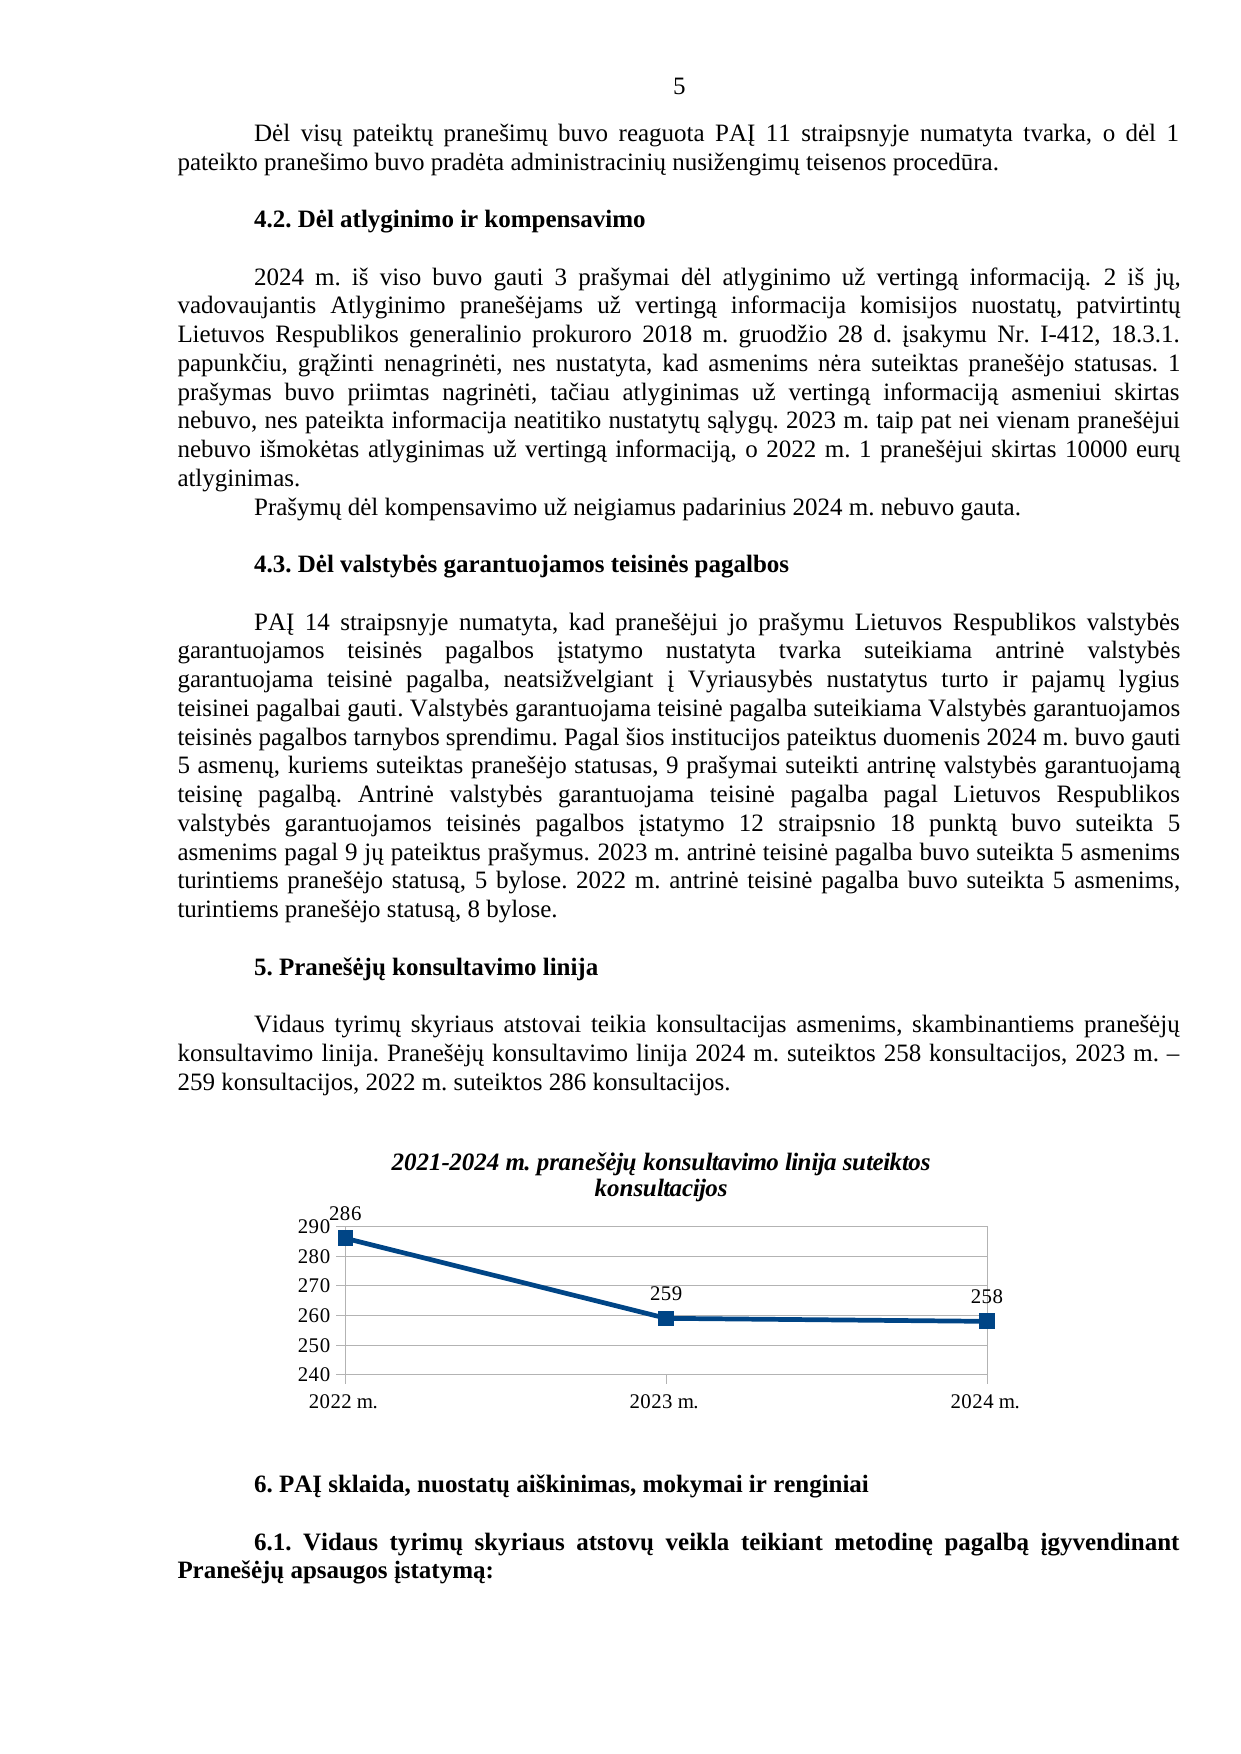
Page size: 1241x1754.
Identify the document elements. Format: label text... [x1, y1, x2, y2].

text PAĮ 14 straipsnyje numatyta, kad pranešėjui jo prašymu Lietuvos Respublikos valstybės garantuojamos teisinės pagalbos įstatymo nustatyta tvarka suteikiama antrinė valstybės garantuojama teisinė pagalba, neatsižvelgiant į Vyriausybės nustatytus turto ir pajamų lygius teisinei pagalbai gauti. Valstybės garantuojama teisinė pagalba suteikiama Valstybės garantuojamos teisinės pagalbos tarnybos sprendimu. Pagal šios institucijos pateiktus duomenis 2024 m. buvo gauti 5 asmenų, kuriems suteiktas pranešėjo statusas, 9 prašymai suteikti antrinę valstybės garantuojamą teisinę pagalbą. Antrinė valstybės garantuojama teisinė pagalba pagal Lietuvos Respublikos valstybės garantuojamos teisinės pagalbos įstatymo 12 straipsnio 18 punktą buvo suteikta 5 asmenims pagal 9 jų pateiktus prašymus. 2023 m. antrinė teisinė pagalba buvo suteikta 5 asmenims turintiems pranešėjo statusą, 5 bylose. 2022 m. antrinė teisinė pagalba buvo suteikta 5 asmenims, turintiems pranešėjo statusą, 8 bylose. [177, 607, 1181, 923]
text 4.3. Dėl valstybės garantuojamos teisinės pagalbos [177, 549, 1181, 578]
text 2024 m. iš viso buvo gauti 3 prašymai dėl atlyginimo už vertingą informaciją. 2 iš jų, vadovaujantis Atlyginimo pranešėjams už vertingą informacija komisijos nuostatų, patvirtintų Lietuvos Respublikos generalinio prokuroro 2018 m. gruodžio 28 d. įsakymu Nr. I-412, 18.3.1. papunkčiu, grąžinti nenagrinėti, nes nustatyta, kad asmenims nėra suteiktas pranešėjo statusas. 1 prašymas buvo priimtas nagrinėti, tačiau atlyginimas už vertingą informaciją asmeniui skirtas nebuvo, nes pateikta informacija neatitiko nustatytų sąlygų. 2023 m. taip pat nei vienam pranešėjui nebuvo išmokėtas atlyginimas už vertingą informaciją, o 2022 m. 1 pranešėjui skirtas 10000 eurų atlyginimas. [177, 262, 1181, 492]
text 5. Pranešėjų konsultavimo linija [177, 952, 1181, 981]
text Dėl visų pateiktų pranešimų buvo reaguota PAĮ 11 straipsnyje numatyta tvarka, o dėl 1 pateikto pranešimo buvo pradėta administracinių nusižengimų teisenos procedūra. [177, 118, 1181, 176]
text 4.2. Dėl atlyginimo ir kompensavimo [177, 204, 1181, 233]
text Vidaus tyrimų skyriaus atstovai teikia konsultacijas asmenims, skambinantiems pranešėjų konsultavimo linija. Pranešėjų konsultavimo linija 2024 m. suteiktos 258 konsultacijos, 2023 m. – 259 konsultacijos, 2022 m. suteiktos 286 konsultacijos. [177, 1009, 1181, 1096]
text 6.1. Vidaus tyrimų skyriaus atstovų veikla teikiant metodinę pagalbą įgyvendinant Pranešėjų apsaugos įstatymą: [177, 1527, 1181, 1584]
text Prašymų dėl kompensavimo už neigiamus padarinius 2024 m. nebuvo gauta. [177, 492, 1181, 521]
text 6. PAĮ sklaida, nuostatų aiškinimas, mokymai ir renginiai [177, 1469, 1181, 1498]
